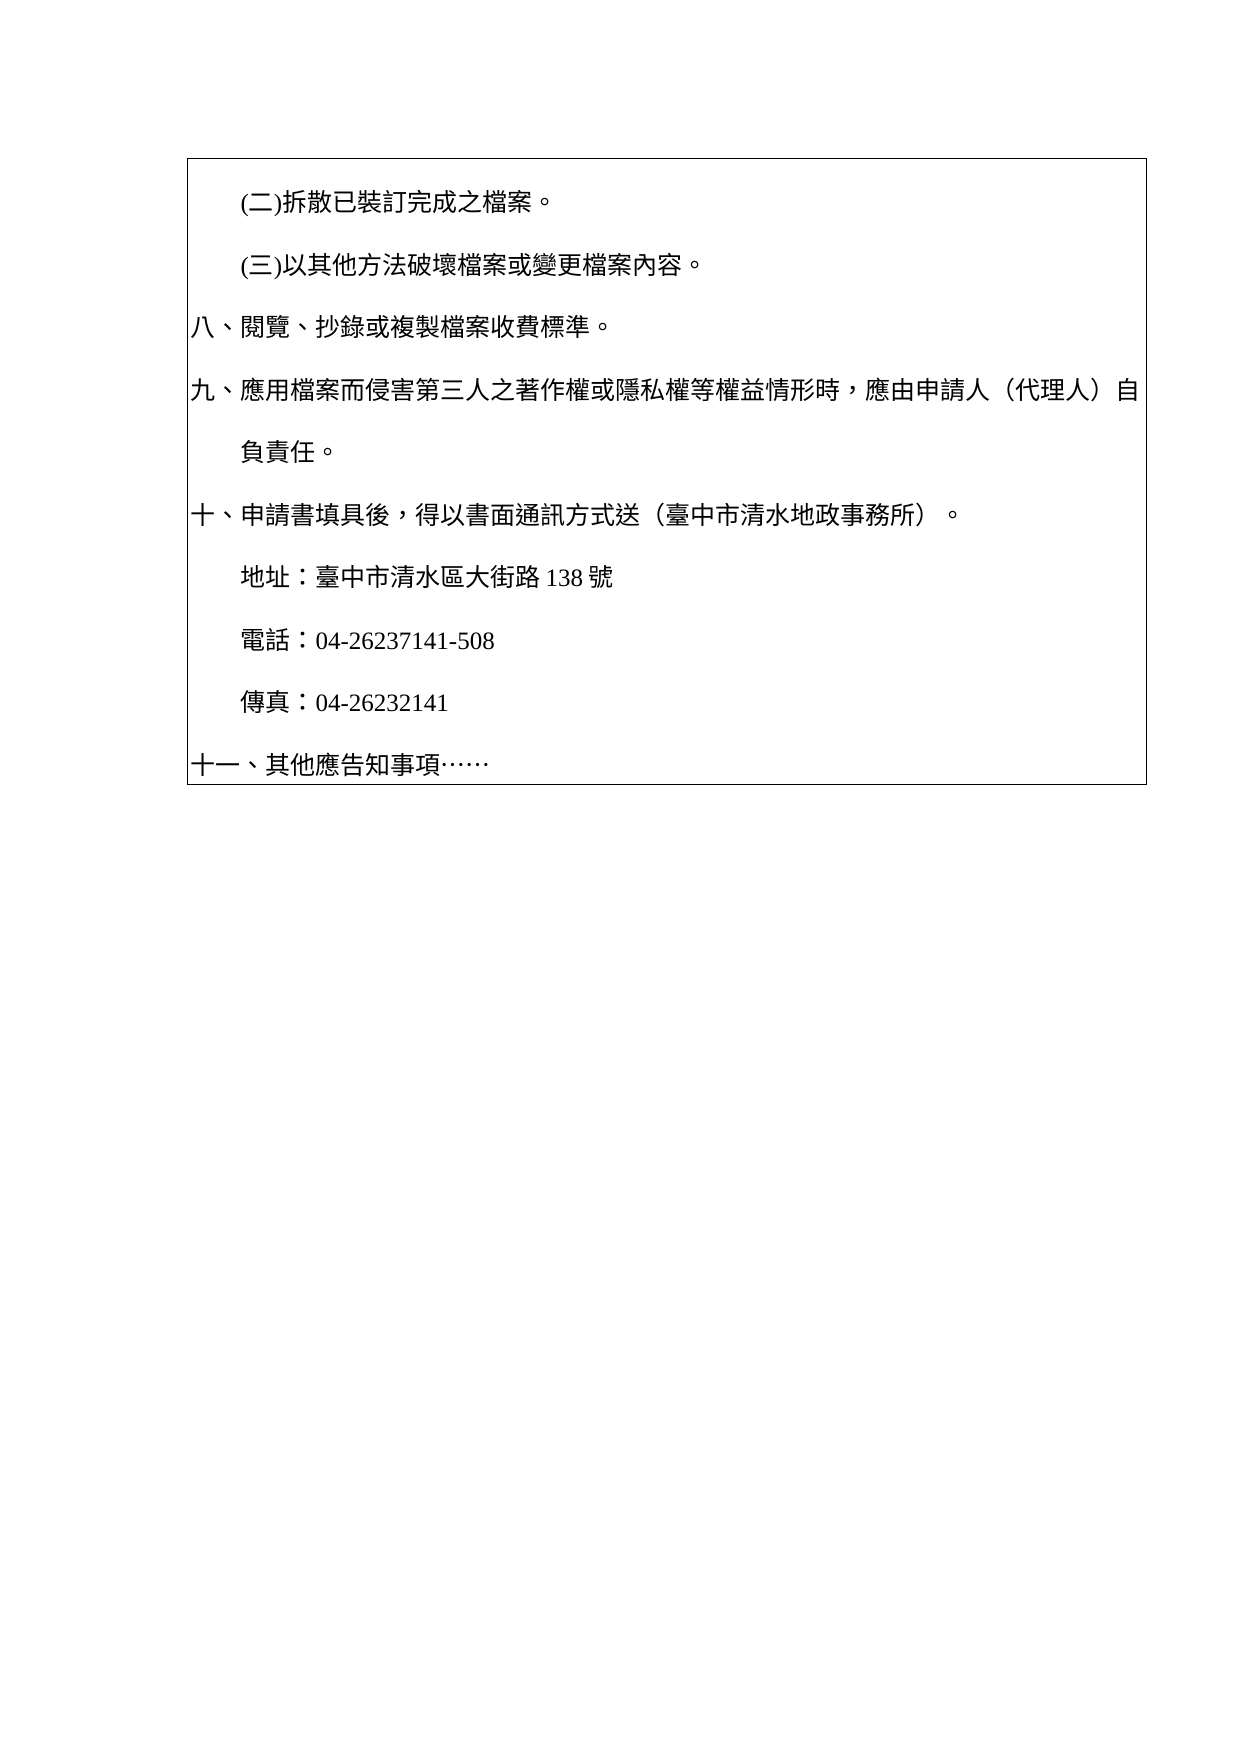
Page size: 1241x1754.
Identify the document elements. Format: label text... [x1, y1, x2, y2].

table_header (二)拆散已裝訂完成之檔案。 (三)以其他方法破壞檔案或變更檔案內容。 八、閱覽、抄錄或複製檔案收費標準。 九、應用檔案而侵害第三人之著作權或隱私權等權益情形時，應由申請人（代理人）自負責任。 十、申請書填具後，得以書面通訊方式送（臺中市清水地政事務所）。 地址：臺中市清水區大街路138號 電話：04-26237141-508 傳真：04-26232141 十一、其他應告知事項…… [188, 159, 1146, 784]
